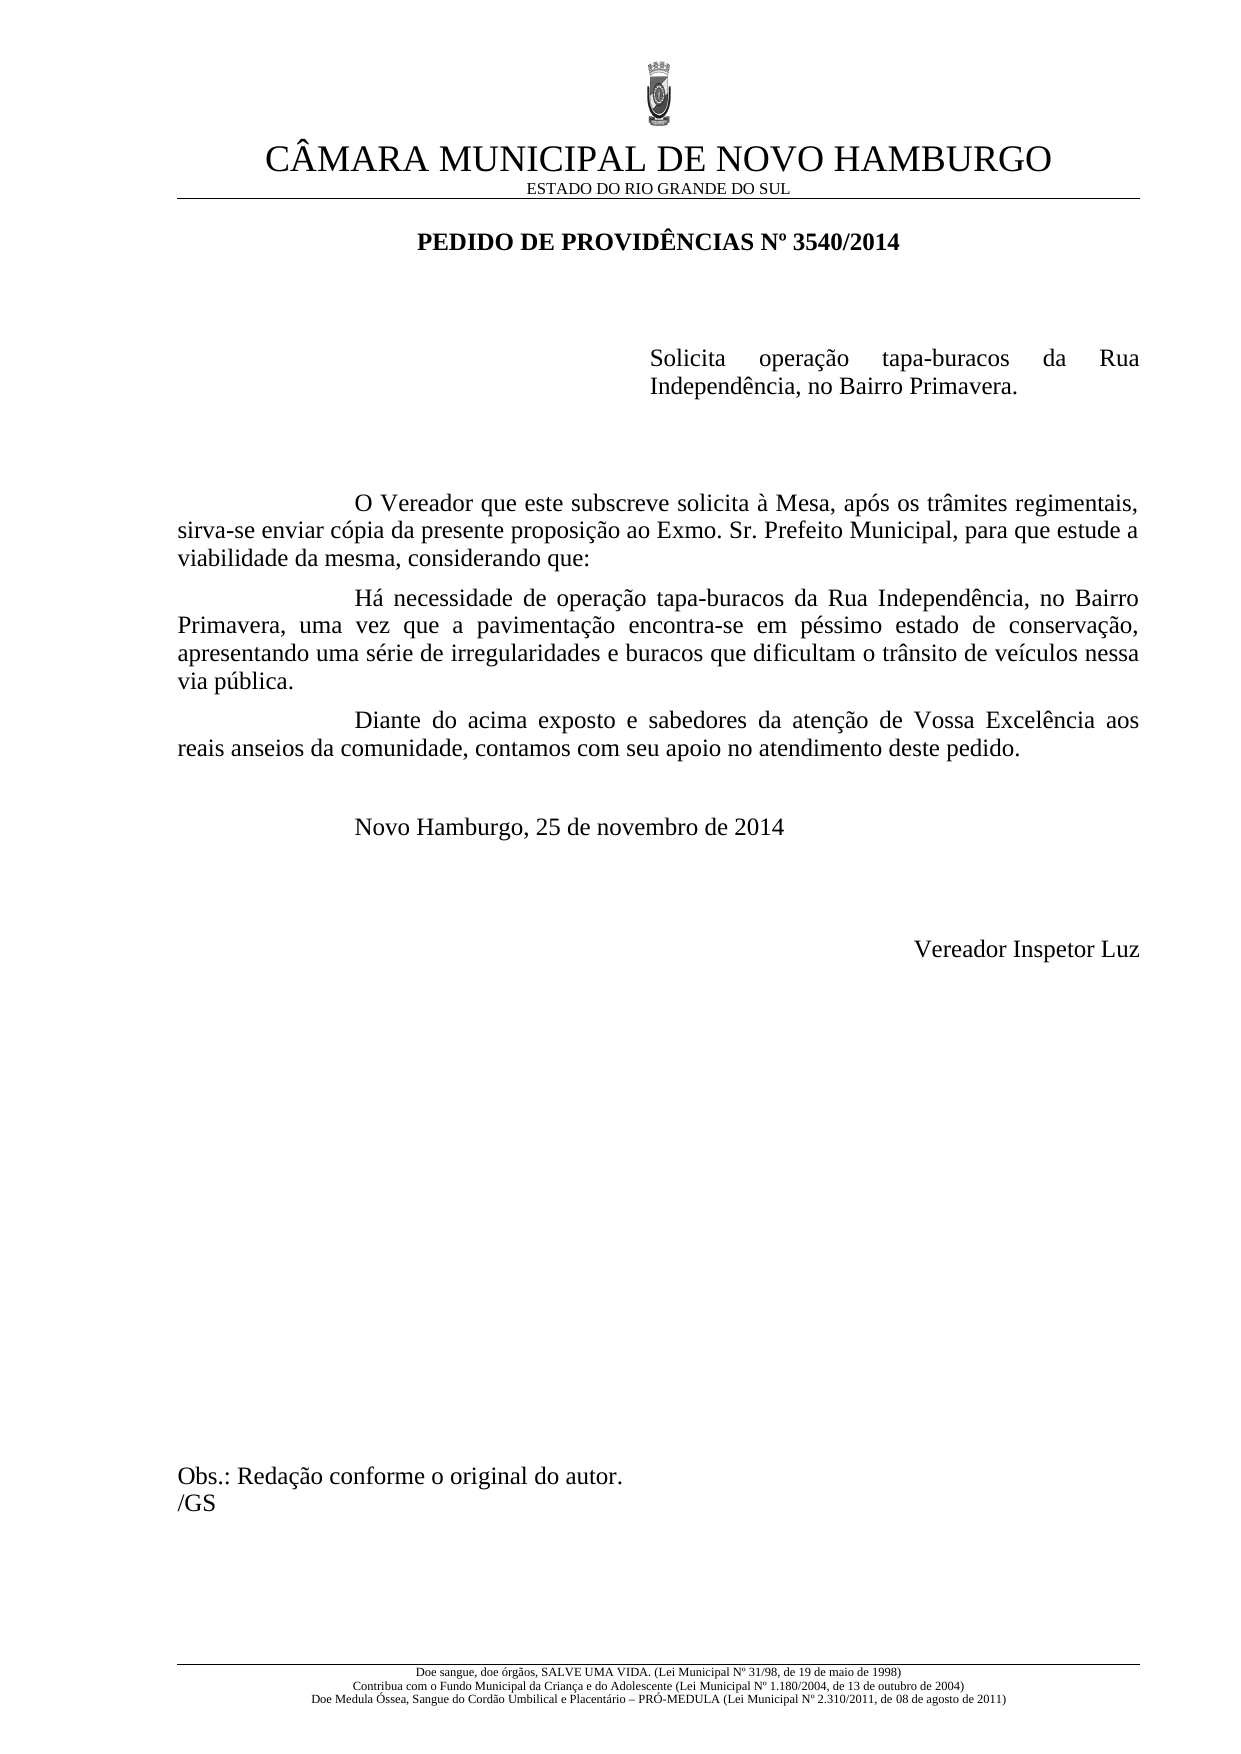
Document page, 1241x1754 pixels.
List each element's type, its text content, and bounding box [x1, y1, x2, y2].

text O Vereador que este subscreve solicita à Mesa, após os trâmites regimentais, sirva-se enviar cópia da presente proposição ao Exmo. Sr. Prefeito Municipal, para que estude a viabilidade da mesma, considerando que: [177, 489, 1140, 572]
text /GS [177, 1489, 1140, 1517]
text Obs.: Redação conforme o original do autor. [177, 1462, 1140, 1489]
text Há necessidade de operação tapa-buracos da Rua Independência, no Bairro Primavera, uma vez que a pavimentação encontra-se em péssimo estado de conservação, apresentando uma série de irregularidades e buracos que dificultam o trânsito de veículos nessa via pública. [177, 584, 1140, 694]
text Vereador Inspetor Luz [768, 935, 1140, 963]
text Diante do acima exposto e sabedores da atenção de Vossa Excelência aos reais anseios da comunidade, contamos com seu apoio no atendimento deste pedido. [177, 706, 1140, 762]
text Novo Hamburgo, 25 de novembro de 2014 [177, 813, 1140, 841]
text Solicita operação tapa-buracos da Rua Independência, no Bairro Primavera. [649, 344, 1140, 400]
title PEDIDO DE PROVIDÊNCIAS Nº 3540/2014 [177, 228, 1140, 256]
